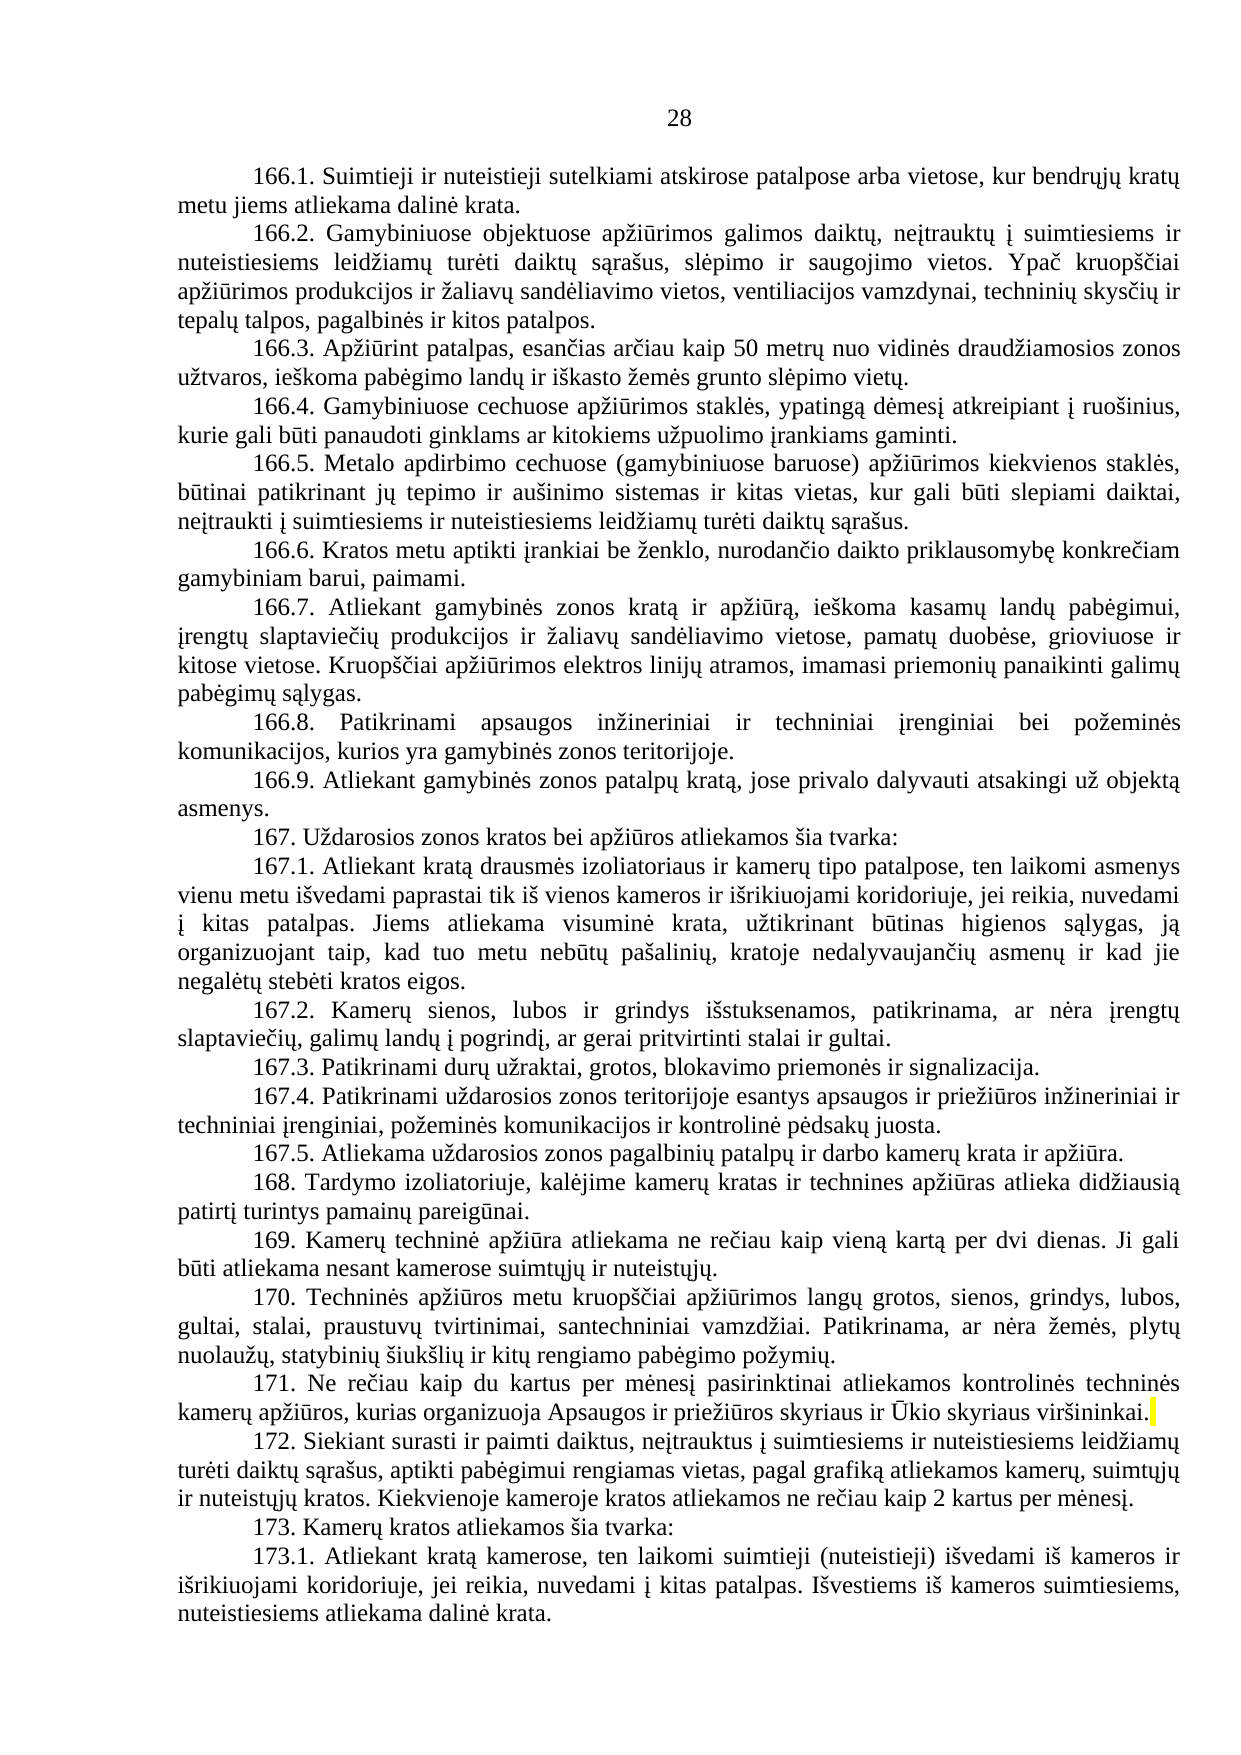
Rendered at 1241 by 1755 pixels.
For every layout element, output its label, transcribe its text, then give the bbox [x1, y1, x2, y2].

text 166.8. Patikrinami apsaugos inžineriniai ir techniniai įrenginiai bei požeminės komunikacijos, kurios yra gamybinės zonos teritorijoje. [177, 707, 1181, 765]
text 167.4. Patikrinami uždarosios zonos teritorijoje esantys apsaugos ir priežiūros inžineriniai ir techniniai įrenginiai, požeminės komunikacijos ir kontrolinė pėdsakų juosta. [177, 1081, 1181, 1138]
text 166.7. Atliekant gamybinės zonos kratą ir apžiūrą, ieškoma kasamų landų pabėgimui, įrengtų slaptaviečių produkcijos ir žaliavų sandėliavimo vietose, pamatų duobėse, grioviuose ir kitose vietose. Kruopščiai apžiūrimos elektros linijų atramos, imamasi priemonių panaikinti galimų pabėgimų sąlygas. [177, 592, 1181, 707]
text 166.2. Gamybiniuose objektuose apžiūrimos galimos daiktų, neįtrauktų į suimtiesiems ir nuteistiesiems leidžiamų turėti daiktų sąrašus, slėpimo ir saugojimo vietos. Ypač kruopščiai apžiūrimos produkcijos ir žaliavų sandėliavimo vietos, ventiliacijos vamzdynai, techninių skysčių ir tepalų talpos, pagalbinės ir kitos patalpos. [177, 218, 1181, 333]
text 166.1. Suimtieji ir nuteistieji sutelkiami atskirose patalpose arba vietose, kur bendrųjų kratų metu jiems atliekama dalinė krata. [177, 161, 1181, 218]
text 167.2. Kamerų sienos, lubos ir grindys išstuksenamos, patikrinama, ar nėra įrengtų slaptaviečių, galimų landų į pogrindį, ar gerai pritvirtinti stalai ir gultai. [177, 995, 1181, 1052]
text 167.3. Patikrinami durų užraktai, grotos, blokavimo priemonės ir signalizacija. [177, 1052, 1181, 1081]
text 168. Tardymo izoliatoriuje, kalėjime kamerų kratas ir technines apžiūras atlieka didžiausią patirtį turintys pamainų pareigūnai. [177, 1167, 1181, 1225]
text 166.5. Metalo apdirbimo cechuose (gamybiniuose baruose) apžiūrimos kiekvienos staklės, būtinai patikrinant jų tepimo ir aušinimo sistemas ir kitas vietas, kur gali būti slepiami daiktai, neįtraukti į suimtiesiems ir nuteistiesiems leidžiamų turėti daiktų sąrašus. [177, 448, 1181, 535]
text 173.1. Atliekant kratą kamerose, ten laikomi suimtieji (nuteistieji) išvedami iš kameros ir išrikiuojami koridoriuje, jei reikia, nuvedami į kitas patalpas. Išvestiems iš kameros suimtiesiems, nuteistiesiems atliekama dalinė krata. [177, 1541, 1181, 1627]
text 167.5. Atliekama uždarosios zonos pagalbinių patalpų ir darbo kamerų krata ir apžiūra. [177, 1138, 1181, 1167]
text 166.9. Atliekant gamybinės zonos patalpų kratą, jose privalo dalyvauti atsakingi už objektą asmenys. [177, 765, 1181, 822]
text 166.6. Kratos metu aptikti įrankiai be ženklo, nurodančio daikto priklausomybę konkrečiam gamybiniam barui, paimami. [177, 535, 1181, 592]
text 170. Techninės apžiūros metu kruopščiai apžiūrimos langų grotos, sienos, grindys, lubos, gultai, stalai, praustuvų tvirtinimai, santechniniai vamzdžiai. Patikrinama, ar nėra žemės, plytų nuolaužų, statybinių šiukšlių ir kitų rengiamo pabėgimo požymių. [177, 1282, 1181, 1368]
text 167. Uždarosios zonos kratos bei apžiūros atliekamos šia tvarka: [177, 822, 1181, 851]
text 169. Kamerų techninė apžiūra atliekama ne rečiau kaip vieną kartą per dvi dienas. Ji gali būti atliekama nesant kamerose suimtųjų ir nuteistųjų. [177, 1225, 1181, 1282]
text 166.3. Apžiūrint patalpas, esančias arčiau kaip 50 metrų nuo vidinės draudžiamosios zonos užtvaros, ieškoma pabėgimo landų ir iškasto žemės grunto slėpimo vietų. [177, 333, 1181, 391]
text 171. Ne rečiau kaip du kartus per mėnesį pasirinktinai atliekamos kontrolinės techninės kamerų apžiūros, kurias organizuoja Apsaugos ir priežiūros skyriaus ir Ūkio skyriaus viršininkai. [177, 1368, 1181, 1426]
text 172. Siekiant surasti ir paimti daiktus, neįtrauktus į suimtiesiems ir nuteistiesiems leidžiamų turėti daiktų sąrašus, aptikti pabėgimui rengiamas vietas, pagal grafiką atliekamos kamerų, suimtųjų ir nuteistųjų kratos. Kiekvienoje kameroje kratos atliekamos ne rečiau kaip 2 kartus per mėnesį. [177, 1426, 1181, 1512]
text 173. Kamerų kratos atliekamos šia tvarka: [177, 1512, 1181, 1541]
text 167.1. Atliekant kratą drausmės izoliatoriaus ir kamerų tipo patalpose, ten laikomi asmenys vienu metu išvedami paprastai tik iš vienos kameros ir išrikiuojami koridoriuje, jei reikia, nuvedami į kitas patalpas. Jiems atliekama visuminė krata, užtikrinant būtinas higienos sąlygas, ją organizuojant taip, kad tuo metu nebūtų pašalinių, kratoje nedalyvaujančių asmenų ir kad jie negalėtų stebėti kratos eigos. [177, 851, 1181, 995]
text 166.4. Gamybiniuose cechuose apžiūrimos staklės, ypatingą dėmesį atkreipiant į ruošinius, kurie gali būti panaudoti ginklams ar kitokiems užpuolimo įrankiams gaminti. [177, 391, 1181, 448]
